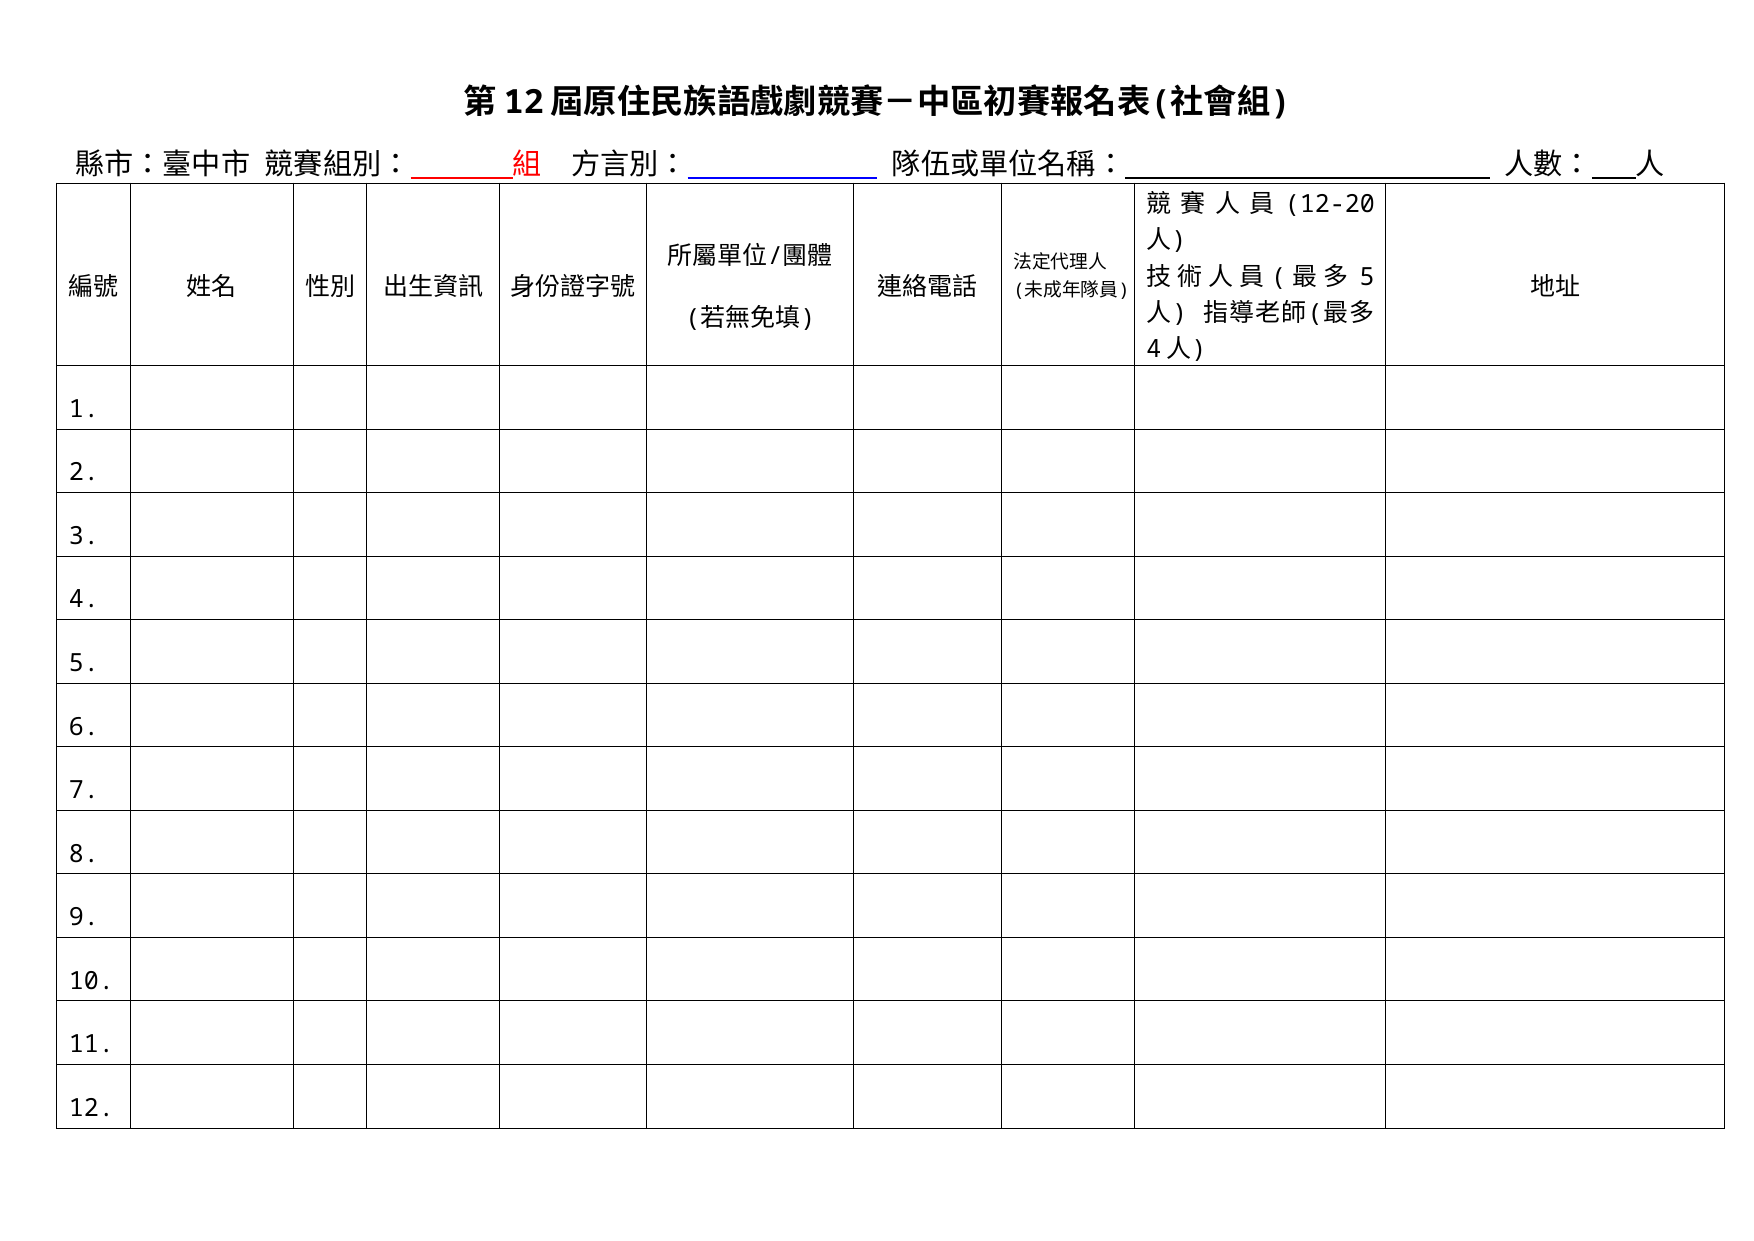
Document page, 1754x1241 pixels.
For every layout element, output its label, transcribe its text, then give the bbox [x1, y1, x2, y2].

table_cell [131, 938, 293, 1000]
table_cell [1002, 1065, 1134, 1127]
table_cell [57, 366, 130, 428]
table_header 法定代理人 (未成年隊員) [1002, 184, 1134, 365]
table_cell [1135, 366, 1385, 428]
table_cell [57, 620, 130, 683]
table_cell [854, 493, 1001, 556]
table_cell [57, 938, 130, 1000]
table_cell [854, 747, 1001, 810]
table_cell [1386, 874, 1724, 937]
table_cell [854, 938, 1001, 1000]
table_header 編號 [57, 184, 130, 365]
table_cell [367, 557, 499, 619]
table_cell [367, 493, 499, 556]
table_cell [500, 874, 646, 937]
table_cell [1386, 747, 1724, 810]
table_cell [1135, 620, 1385, 683]
table_cell [1002, 811, 1134, 873]
table_cell [500, 493, 646, 556]
table_cell [1386, 684, 1724, 746]
table_cell [57, 1001, 130, 1064]
table_cell [57, 684, 130, 746]
table_cell [1135, 684, 1385, 746]
table_cell [854, 557, 1001, 619]
table_header 姓名 [131, 184, 293, 365]
table_cell [647, 1065, 853, 1127]
table_cell [1002, 366, 1134, 428]
table_cell [500, 620, 646, 683]
table_cell [1135, 430, 1385, 492]
table_cell [367, 430, 499, 492]
table_cell [1386, 620, 1724, 683]
table_cell [647, 620, 853, 683]
table_cell [1386, 430, 1724, 492]
table_cell [500, 938, 646, 1000]
table_cell [1002, 684, 1134, 746]
table_cell [854, 1001, 1001, 1064]
table_cell [500, 366, 646, 428]
table_cell [57, 493, 130, 556]
table_cell [647, 811, 853, 873]
table_cell [500, 557, 646, 619]
table_cell [647, 938, 853, 1000]
table_cell [1002, 430, 1134, 492]
table_cell [131, 557, 293, 619]
table_cell [57, 557, 130, 619]
table_cell [131, 811, 293, 873]
table_cell [294, 1001, 366, 1064]
table_cell [131, 747, 293, 810]
table_cell [131, 620, 293, 683]
table_cell [500, 1065, 646, 1127]
table_cell [1135, 747, 1385, 810]
table_cell [647, 874, 853, 937]
table_cell [294, 430, 366, 492]
table_cell [294, 684, 366, 746]
table_cell [367, 1065, 499, 1127]
table_cell [1002, 1001, 1134, 1064]
table_cell [131, 684, 293, 746]
table_cell [367, 366, 499, 428]
table_cell [1386, 493, 1724, 556]
table_cell [294, 366, 366, 428]
table_cell [647, 493, 853, 556]
table_cell [647, 747, 853, 810]
table_cell [854, 430, 1001, 492]
table_cell [1002, 874, 1134, 937]
table_cell [1002, 747, 1134, 810]
table_cell [1135, 1001, 1385, 1064]
table_cell [131, 366, 293, 428]
table_cell [647, 1001, 853, 1064]
table_cell [294, 938, 366, 1000]
table_cell [854, 366, 1001, 428]
table_cell [500, 747, 646, 810]
table_cell [367, 938, 499, 1000]
table_cell [854, 811, 1001, 873]
table_cell [367, 1001, 499, 1064]
table_cell [647, 366, 853, 428]
table_cell [294, 747, 366, 810]
table_cell [1002, 938, 1134, 1000]
table_cell [57, 811, 130, 873]
table_cell [1135, 938, 1385, 1000]
table_cell [367, 874, 499, 937]
table_cell [131, 1065, 293, 1127]
table_cell [57, 747, 130, 810]
table_cell [500, 1001, 646, 1064]
table_cell [367, 747, 499, 810]
table_cell [367, 620, 499, 683]
table_cell [131, 1001, 293, 1064]
table_cell [294, 493, 366, 556]
table_cell [854, 1065, 1001, 1127]
table_cell [131, 874, 293, 937]
table_cell [57, 874, 130, 937]
table_cell [647, 557, 853, 619]
table_cell [1386, 811, 1724, 873]
table_cell [1135, 811, 1385, 873]
table_cell [294, 874, 366, 937]
table_cell [500, 811, 646, 873]
table_cell [1135, 1065, 1385, 1127]
table_cell [131, 430, 293, 492]
table_cell [1386, 1001, 1724, 1064]
table_cell [294, 1065, 366, 1127]
table_cell [367, 811, 499, 873]
text 第12屆原住民族語戲劇競賽－中區初賽報名表(社會組) [75, 58, 1679, 120]
table_cell [1135, 874, 1385, 937]
table_cell [647, 684, 853, 746]
table_header 性別 [294, 184, 366, 365]
table_header 所屬單位/團體(若無免填) [647, 184, 853, 365]
table_cell [1135, 493, 1385, 556]
table_cell [1386, 938, 1724, 1000]
table_cell [294, 811, 366, 873]
table_cell [1135, 557, 1385, 619]
table_cell [1386, 1065, 1724, 1127]
table_cell [1386, 366, 1724, 428]
table_header 身份證字號 [500, 184, 646, 365]
table_cell [1002, 557, 1134, 619]
table_cell [57, 1065, 130, 1127]
table_cell [1002, 620, 1134, 683]
table_cell [1002, 493, 1134, 556]
table_cell [131, 493, 293, 556]
table_cell [367, 684, 499, 746]
table_cell [854, 684, 1001, 746]
table_header 連絡電話 [854, 184, 1001, 365]
table_cell [1386, 557, 1724, 619]
text 縣市：臺中市 競賽組別： 組 方言別： 隊伍或單位名稱： 人數： 人 [75, 120, 1679, 183]
table_header 競賽人員(12-20人) 技術人員(最多5人) 指導老師(最多4人) [1135, 184, 1385, 365]
table_cell [57, 430, 130, 492]
table_cell [647, 430, 853, 492]
table_cell [294, 557, 366, 619]
table_cell [500, 684, 646, 746]
table_cell [854, 874, 1001, 937]
table_cell [854, 620, 1001, 683]
table_cell [294, 620, 366, 683]
table_cell [500, 430, 646, 492]
table_header 地址 [1386, 184, 1724, 365]
table_header 出生資訊 [367, 184, 499, 365]
